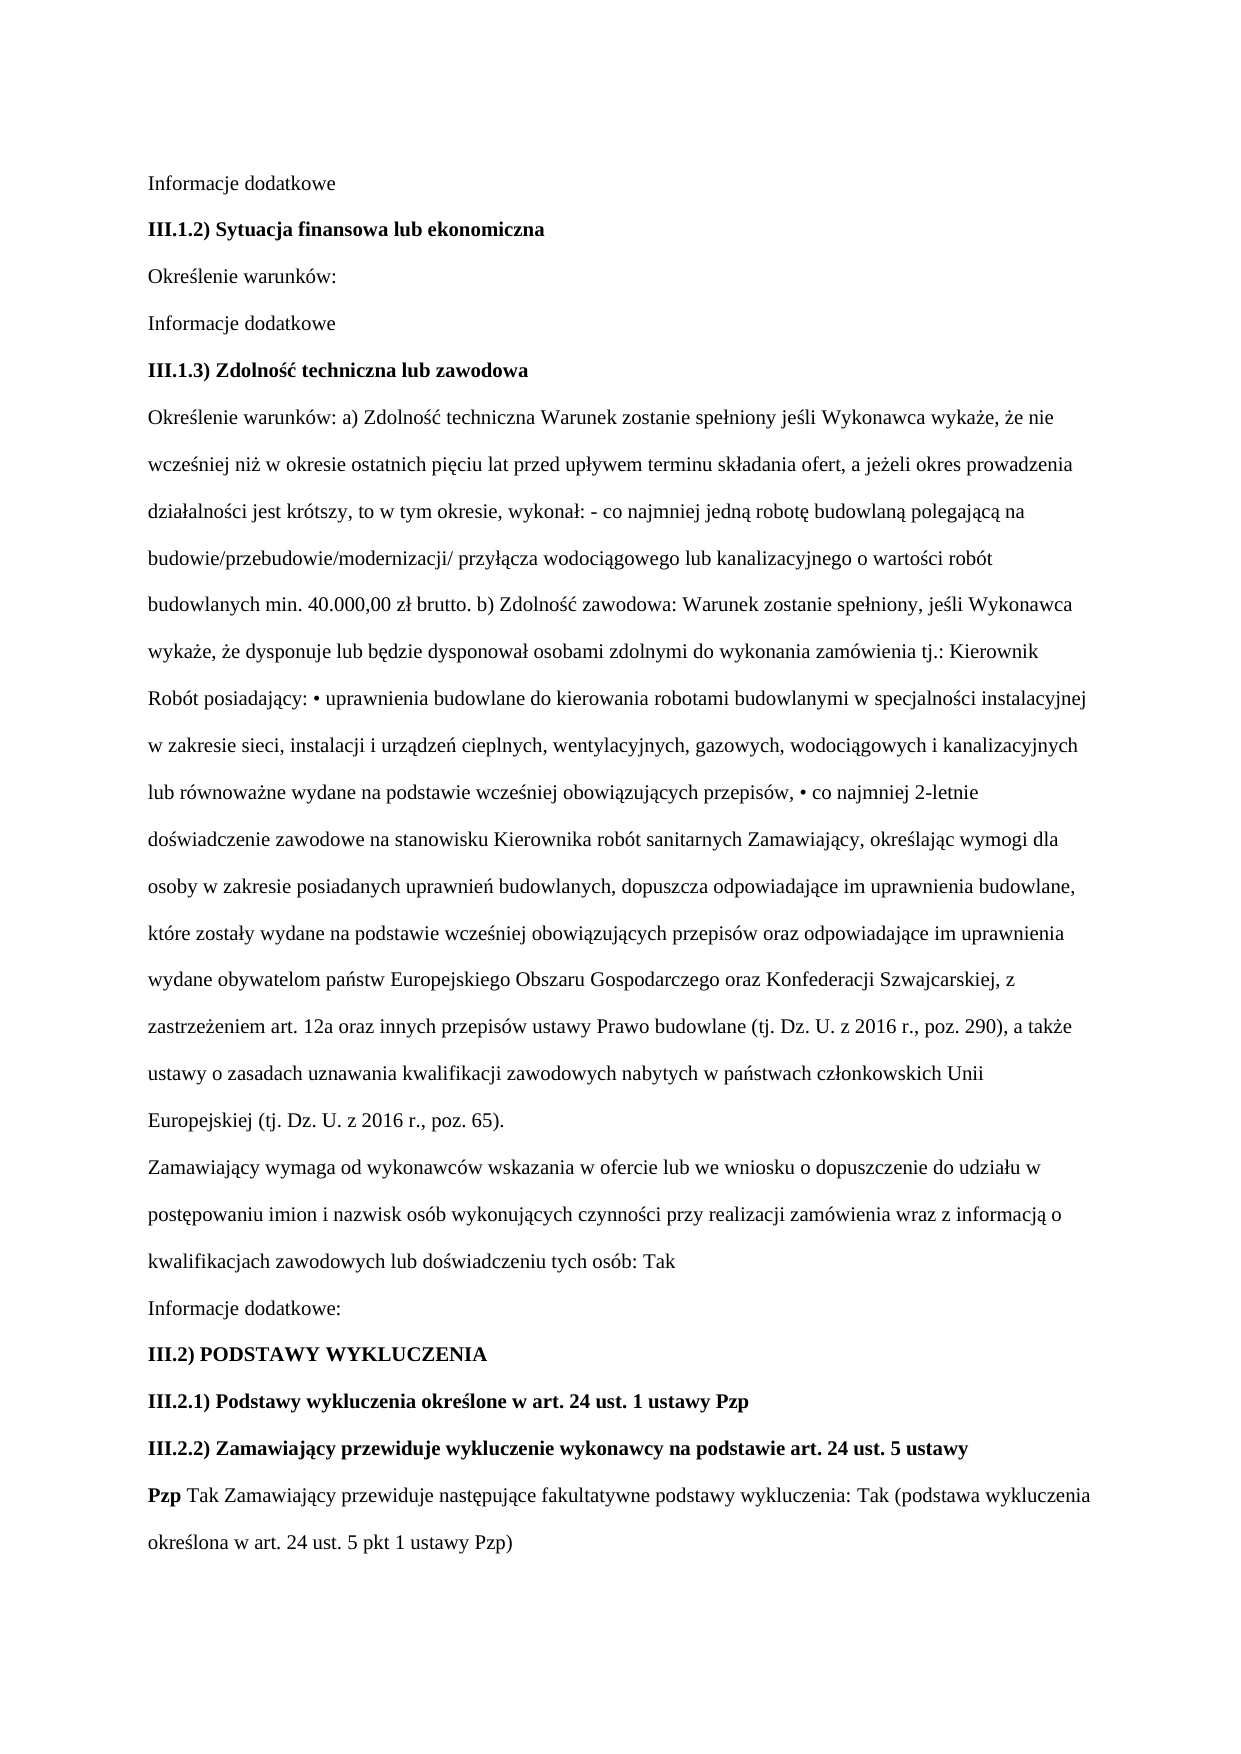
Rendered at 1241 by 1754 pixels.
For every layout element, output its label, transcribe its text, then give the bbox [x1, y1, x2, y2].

text III.2) PODSTAWY WYKLUCZENIA [148, 1319, 1093, 1366]
text Informacje dodatkowe III.1.2) Sytuacja finansowa lub ekonomiczna Określenie warunków: Informacje dodatkowe III.1.3) Zdolność techniczna lub zawodowa Określenie warunków: a) Zdolność techniczna Warunek zostanie spełniony jeśli Wykonawca wykaże, że nie wcześniej niż w okresie ostatnich pięciu lat przed upływem terminu składania ofert, a jeżeli okres prowadzenia działalności jest krótszy, to w tym okresie, wykonał: - co najmniej jedną robotę budowlaną polegającą na budowie/przebudowie/modernizacji/ przyłącza wodociągowego lub kanalizacyjnego o wartości robót budowlanych min. 40.000,00 zł brutto. b) Zdolność zawodowa: Warunek zostanie spełniony, jeśli Wykonawca wykaże, że dysponuje lub będzie dysponował osobami zdolnymi do wykonania zamówienia tj.: Kierownik Robót posiadający: • uprawnienia budowlane do kierowania robotami budowlanymi w specjalności instalacyjnej w zakresie sieci, instalacji i urządzeń cieplnych, wentylacyjnych, gazowych, wodociągowych i kanalizacyjnych lub równoważne wydane na podstawie wcześniej obowiązujących przepisów, • co najmniej 2-letnie doświadczenie zawodowe na stanowisku Kierownika robót sanitarnych Zamawiający, określając wymogi dla osoby w zakresie posiadanych uprawnień budowlanych, dopuszcza odpowiadające im uprawnienia budowlane, które zostały wydane na podstawie wcześniej obowiązujących przepisów oraz odpowiadające im uprawnienia wydane obywatelom państw Europejskiego Obszaru Gospodarczego oraz Konfederacji Szwajcarskiej, z zastrzeżeniem art. 12a oraz innych przepisów ustawy Prawo budowlane (tj. Dz. U. z 2016 r., poz. 290), a także ustawy o zasadach uznawania kwalifikacji zawodowych nabytych w państwach członkowskich Unii Europejskiej (tj. Dz. U. z 2016 r., poz. 65). Zamawiający wymaga od wykonawców wskazania w ofercie lub we wniosku o dopuszczenie do udziału w postępowaniu imion i nazwisk osób wykonujących czynności przy realizacji zamówienia wraz z informacją o kwalifikacjach zawodowych lub doświadczeniu tych osób: Tak Informacje dodatkowe: [148, 148, 1093, 1319]
text III.2.1) Podstawy wykluczenia określone w art. 24 ust. 1 ustawy Pzp III.2.2) Zamawiający przewiduje wykluczenie wykonawcy na podstawie art. 24 ust. 5 ustawy Pzp Tak Zamawiający przewiduje następujące fakultatywne podstawy wykluczenia: Tak (podstawa wykluczenia określona w art. 24 ust. 5 pkt 1 ustawy Pzp) [148, 1366, 1093, 1601]
